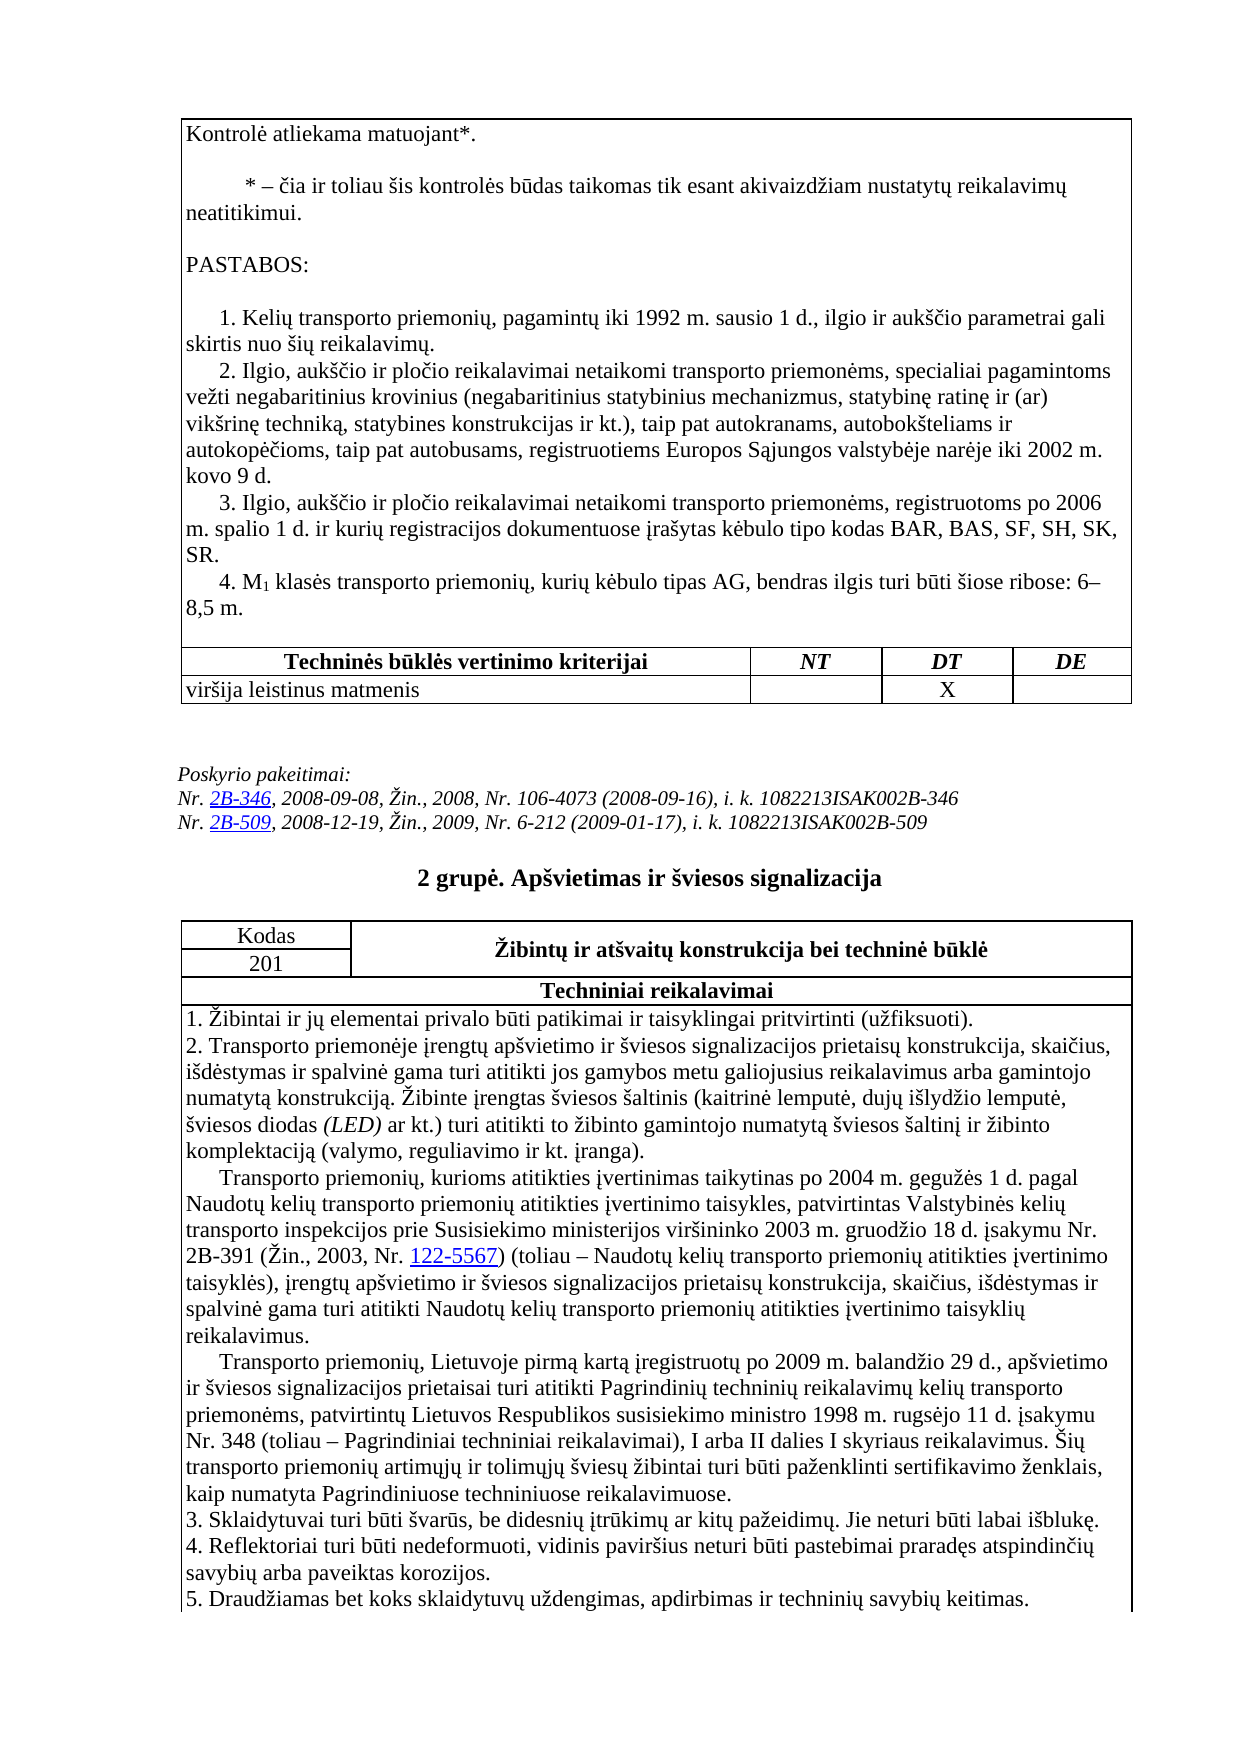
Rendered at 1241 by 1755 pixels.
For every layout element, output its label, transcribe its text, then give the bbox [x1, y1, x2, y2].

table_cell NT [751, 648, 881, 675]
table_cell 1. Žibintai ir jų elementai privalo būti patikimai ir taisyklingai pritvirtinti (užfiksuoti). 2. Transporto priemonėje įrengtų apšvietimo ir šviesos signalizacijos prietaisų konstrukcija, skaičius, išdėstymas ir spalvinė gama turi atitikti jos gamybos metu galiojusius reikalavimus arba gamintojo numatytą konstrukciją. Žibinte įrengtas šviesos šaltinis (kaitrinė lemputė, dujų išlydžio lemputė, šviesos diodas (LED) ar kt.) turi atitikti to žibinto gamintojo numatytą šviesos šaltinį ir žibinto komplektaciją (valymo, reguliavimo ir kt. įranga). Transporto priemonių, kurioms atitikties įvertinimas taikytinas po 2004 m. gegužės 1 d. pagal Naudotų kelių transporto priemonių atitikties įvertinimo taisykles, patvirtintas Valstybinės kelių transporto inspekcijos prie Susisiekimo ministerijos viršininko 2003 m. gruodžio 18 d. įsakymu Nr. 2B-391 (Žin., 2003, Nr. 122-5567) (toliau – Naudotų kelių transporto priemonių atitikties įvertinimo taisyklės), įrengtų apšvietimo ir šviesos signalizacijos prietaisų konstrukcija, skaičius, išdėstymas ir spalvinė gama turi atitikti Naudotų kelių transporto priemonių atitikties įvertinimo taisyklių reikalavimus. Transporto priemonių, Lietuvoje pirmą kartą įregistruotų po 2009 m. balandžio 29 d., apšvietimo ir šviesos signalizacijos prietaisai turi atitikti Pagrindinių techninių reikalavimų kelių transporto priemonėms, patvirtintų Lietuvos Respublikos susisiekimo ministro 1998 m. rugsėjo 11 d. įsakymu Nr. 348 (toliau – Pagrindiniai techniniai reikalavimai), I arba II dalies I skyriaus reikalavimus. Šių transporto priemonių artimųjų ir tolimųjų šviesų žibintai turi būti paženklinti sertifikavimo ženklais, kaip numatyta Pagrindiniuose techniniuose reikalavimuose. 3. Sklaidytuvai turi būti švarūs, be didesnių įtrūkimų ar kitų pažeidimų. Jie neturi būti labai išblukę. 4. Reflektoriai turi būti nedeformuoti, vidinis paviršius neturi būti pastebimai praradęs atspindinčių savybių arba paveiktas korozijos. 5. Draudžiamas bet koks sklaidytuvų uždengimas, apdirbimas ir techninių savybių keitimas. [182, 1006, 1131, 1612]
text Poskyrio pakeitimai: [177, 762, 1122, 786]
text 2 grupė. Apšvietimas ir šviesos signalizacija [177, 863, 1122, 891]
text Nr. 2B-509, 2008-12-19, Žin., 2009, Nr. 6-212 (2009-01-17), i. k. 1082213ISAK002B-509 [177, 810, 1122, 834]
table_header Kodas [182, 922, 350, 948]
table_cell DT [883, 648, 1012, 675]
table_cell Techninės būklės vertinimo kriterijai [182, 648, 750, 675]
table_cell [1014, 676, 1131, 703]
table_cell viršija leistinus matmenis [182, 676, 750, 703]
table_cell 201 [182, 950, 350, 976]
table_cell Techniniai reikalavimai [182, 978, 1131, 1004]
table_cell X [883, 676, 1012, 703]
text Nr. 2B-346, 2008-09-08, Žin., 2008, Nr. 106-4073 (2008-09-16), i. k. 1082213ISAK002B-346 [177, 786, 1122, 810]
table_cell Kontrolė atliekama matuojant*. * – čia ir toliau šis kontrolės būdas taikomas tik esant akivaizdžiam nustatytų reikalavimų neatitikimui. PASTABOS: 1. Kelių transporto priemonių, pagamintų iki 1992 m. sausio 1 d., ilgio ir aukščio parametrai gali skirtis nuo šių reikalavimų. 2. Ilgio, aukščio ir pločio reikalavimai netaikomi transporto priemonėms, specialiai pagamintoms vežti negabaritinius krovinius (negabaritinius statybinius mechanizmus, statybinę ratinę ir (ar) vikšrinę techniką, statybines konstrukcijas ir kt.), taip pat autokranams, autobokšteliams ir autokopėčioms, taip pat autobusams, registruotiems Europos Sąjungos valstybėje narėje iki 2002 m. kovo 9 d. 3. Ilgio, aukščio ir pločio reikalavimai netaikomi transporto priemonėms, registruotoms po 2006 m. spalio 1 d. ir kurių registracijos dokumentuose įrašytas kėbulo tipo kodas BAR, BAS, SF, SH, SK, SR. 4. M1 klasės transporto priemonių, kurių kėbulo tipas AG, bendras ilgis turi būti šiose ribose: 6–8,5 m. [182, 120, 1131, 647]
table_cell [751, 676, 881, 703]
table_cell DE [1014, 648, 1131, 675]
table_header Žibintų ir atšvaitų konstrukcija bei techninė būklė [352, 922, 1131, 976]
